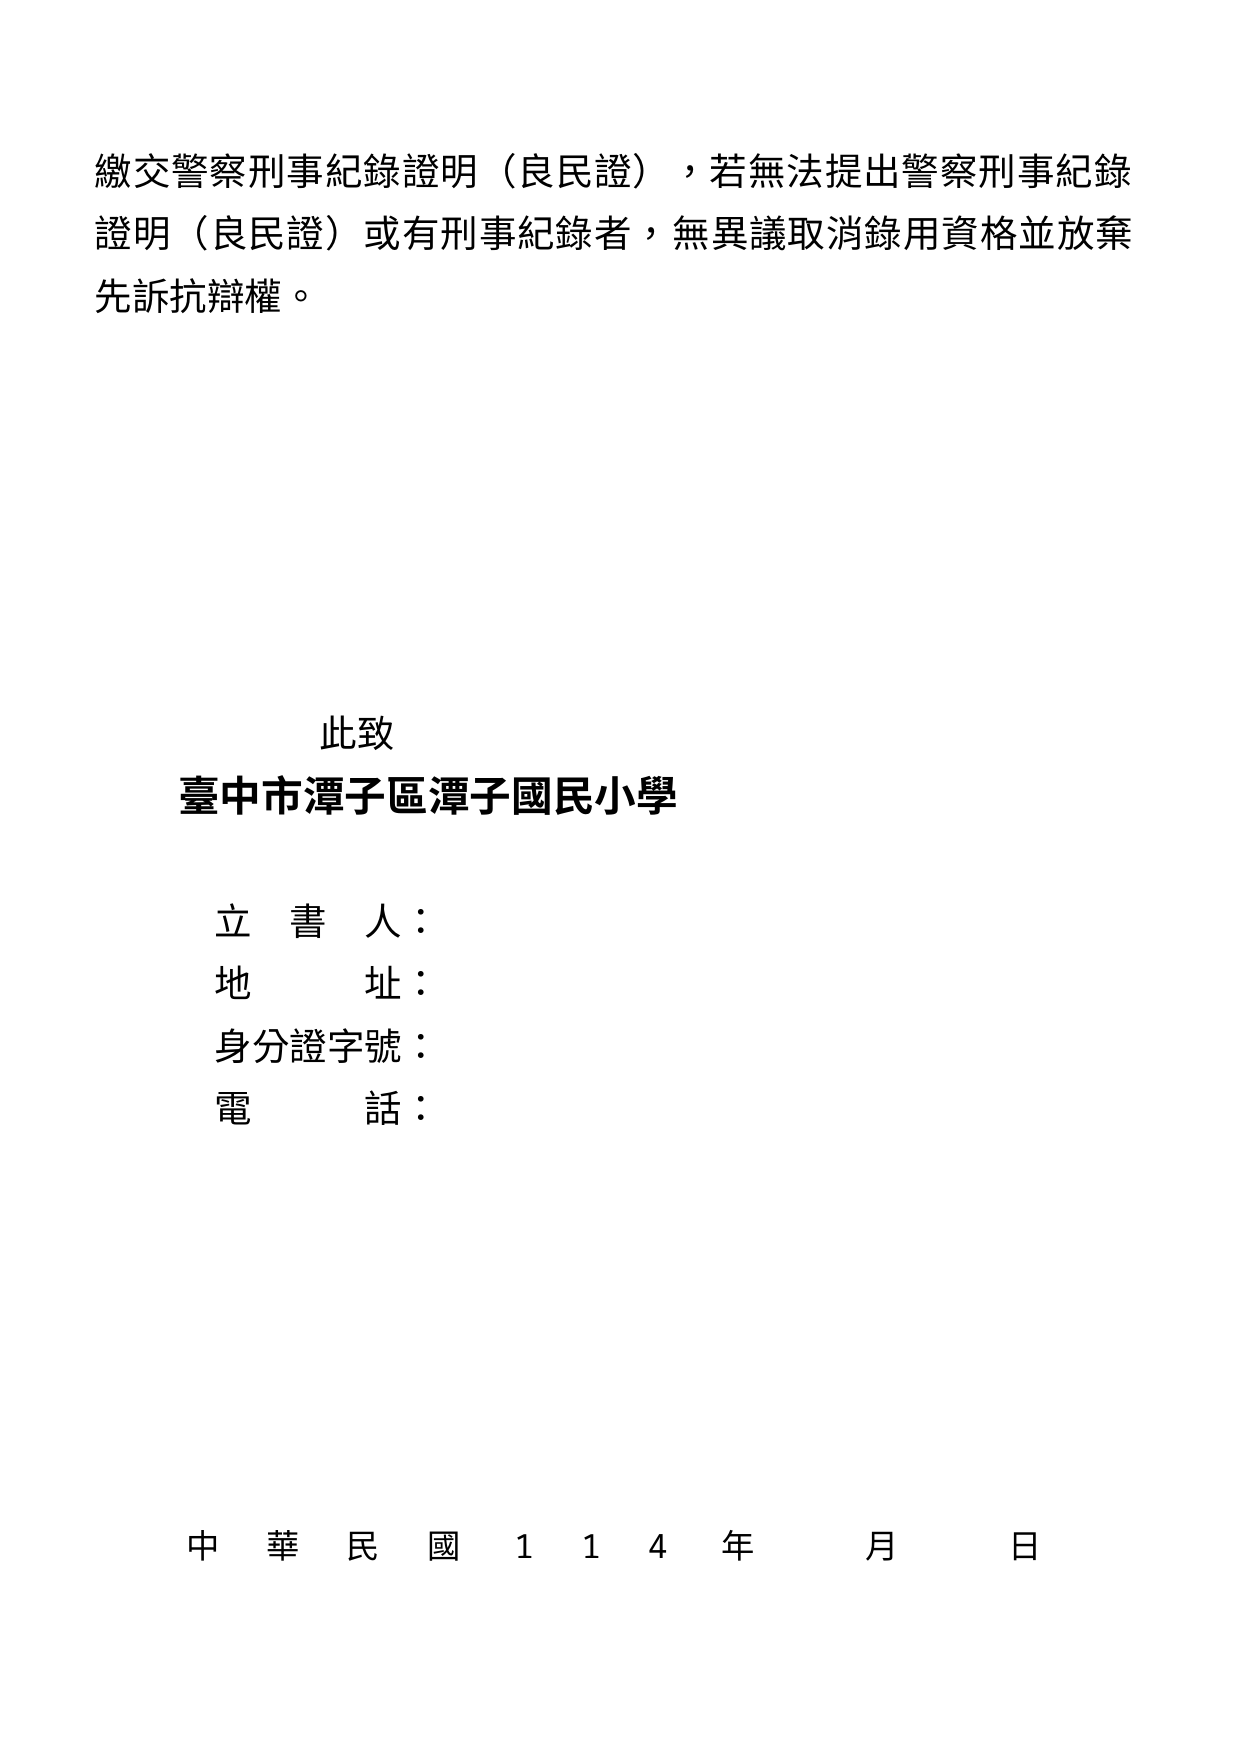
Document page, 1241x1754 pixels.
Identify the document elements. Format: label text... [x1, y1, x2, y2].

text 此致 [94, 689, 1134, 752]
text 電 話： [94, 1064, 1134, 1127]
text 立 書 人： [94, 877, 1134, 939]
text 身分證字號： [94, 1002, 1134, 1064]
text 中華民國114年 月 日 [94, 1502, 1134, 1564]
text 地 址： [94, 939, 1134, 1002]
text 繳交警察刑事紀錄證明（良民證），若無法提出警察刑事紀錄證明（良民證）或有刑事紀錄者，無異議取消錄用資格並放棄先訴抗辯權。 [94, 127, 1134, 314]
text 臺中市潭子區潭子國民小學 [94, 752, 1134, 814]
